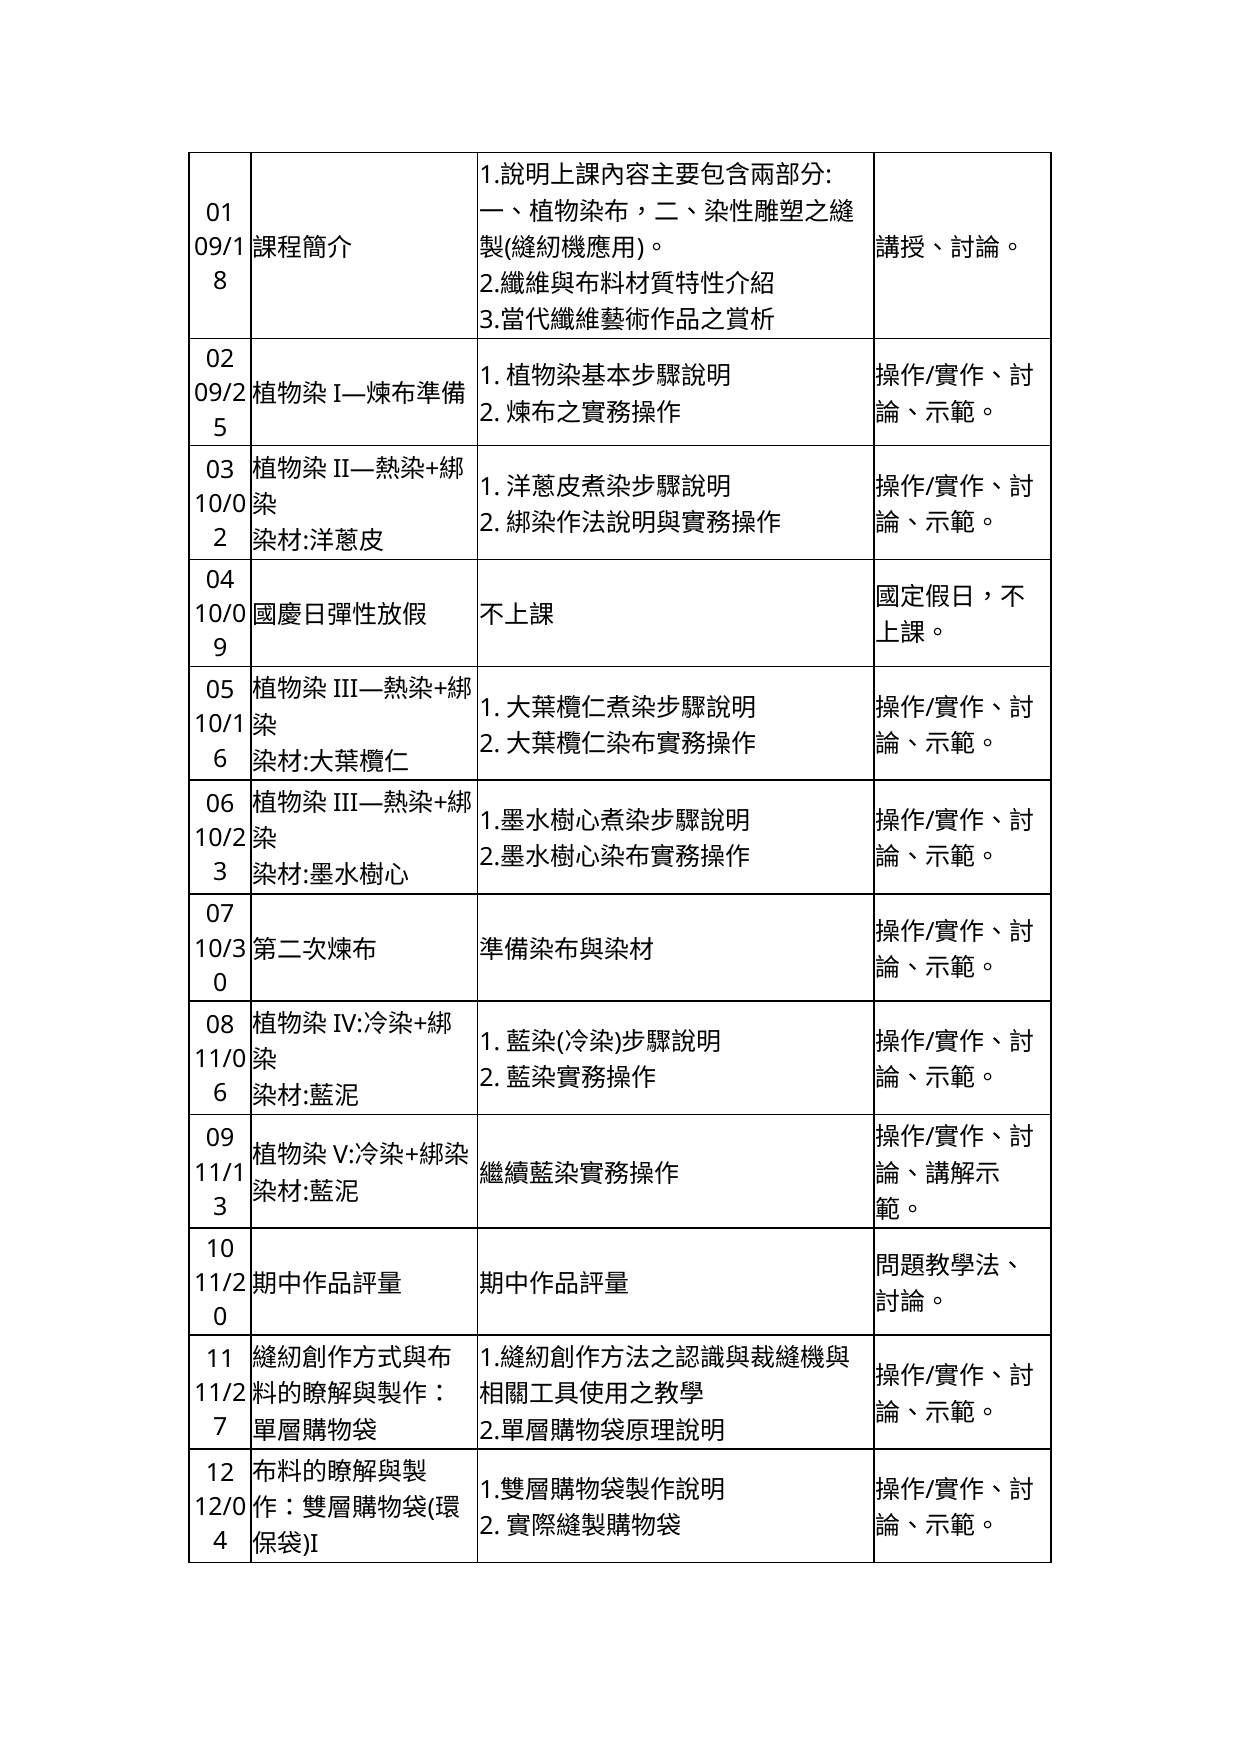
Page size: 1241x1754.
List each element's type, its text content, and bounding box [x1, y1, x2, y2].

table_cell 08 11/06 [190, 1002, 250, 1113]
table_cell 植物染 III—熱染+綁染 染材:墨水樹心 [252, 781, 477, 893]
table_cell 操作/實作、討論、示範。 [875, 895, 1050, 1000]
table_cell 1.雙層購物袋製作說明 2. 實際縫製購物袋 [478, 1450, 873, 1562]
table_cell 04 10/09 [190, 560, 250, 666]
table_cell 操作/實作、討論、示範。 [875, 1002, 1050, 1113]
table_cell 11 11/27 [190, 1336, 250, 1448]
table_cell 植物染 II—熱染+綁染 染材:洋蔥皮 [252, 446, 477, 558]
table_cell 問題教學法、討論。 [875, 1229, 1050, 1334]
table_cell 操作/實作、討論、示範。 [875, 1450, 1050, 1562]
table_cell 繼續藍染實務操作 [478, 1115, 873, 1227]
table_cell 1. 植物染基本步驟說明 2. 煉布之實務操作 [478, 339, 873, 445]
table_cell 操作/實作、討論、示範。 [875, 1336, 1050, 1448]
table_cell 課程簡介 [252, 153, 477, 338]
table_cell 期中作品評量 [478, 1229, 873, 1334]
table_cell 10 11/20 [190, 1229, 250, 1334]
table_cell 06 10/23 [190, 781, 250, 893]
table_cell 講授、討論。 [875, 153, 1050, 338]
table_cell 國慶日彈性放假 [252, 560, 477, 666]
table_cell 植物染 I—煉布準備 [252, 339, 477, 445]
table_cell 縫紉創作方式與布料的瞭解與製作：單層購物袋 [252, 1336, 477, 1448]
table_cell 操作/實作、討論、示範。 [875, 667, 1050, 779]
table_cell 植物染 IV:冷染+綁染 染材:藍泥 [252, 1002, 477, 1113]
table_cell 不上課 [478, 560, 873, 666]
table_cell 國定假日，不上課。 [875, 560, 1050, 666]
table_cell 1. 藍染(冷染)步驟說明 2. 藍染實務操作 [478, 1002, 873, 1113]
table_cell 1.墨水樹心煮染步驟說明 2.墨水樹心染布實務操作 [478, 781, 873, 893]
table_cell 05 10/16 [190, 667, 250, 779]
table_cell 第二次煉布 [252, 895, 477, 1000]
table_cell 1.說明上課內容主要包含兩部分:一、植物染布，二、染性雕塑之縫製(縫紉機應用)。 2.纖維與布料材質特性介紹 3.當代纖維藝術作品之賞析 [478, 153, 873, 338]
table_cell 1. 洋蔥皮煮染步驟說明 2. 綁染作法說明與實務操作 [478, 446, 873, 558]
table_cell 準備染布與染材 [478, 895, 873, 1000]
table_cell 布料的瞭解與製作：雙層購物袋(環保袋)I [252, 1450, 477, 1562]
table_cell 操作/實作、討論、示範。 [875, 446, 1050, 558]
table_cell 操作/實作、討論、講解示範。 [875, 1115, 1050, 1227]
table_cell 01 09/18 [190, 153, 250, 338]
table_cell 操作/實作、討論、示範。 [875, 781, 1050, 893]
table_cell 09 11/13 [190, 1115, 250, 1227]
table_cell 03 10/02 [190, 446, 250, 558]
table_cell 12 12/04 [190, 1450, 250, 1562]
table_cell 植物染 III—熱染+綁染 染材:大葉欖仁 [252, 667, 477, 779]
table_cell 1. 大葉欖仁煮染步驟說明 2. 大葉欖仁染布實務操作 [478, 667, 873, 779]
table_cell 期中作品評量 [252, 1229, 477, 1334]
table_cell 02 09/25 [190, 339, 250, 445]
table_cell 植物染 V:冷染+綁染 染材:藍泥 [252, 1115, 477, 1227]
table_cell 操作/實作、討論、示範。 [875, 339, 1050, 445]
table_cell 1.縫紉創作方法之認識與裁縫機與相關工具使用之教學 2.單層購物袋原理說明 [478, 1336, 873, 1448]
table_cell 07 10/30 [190, 895, 250, 1000]
